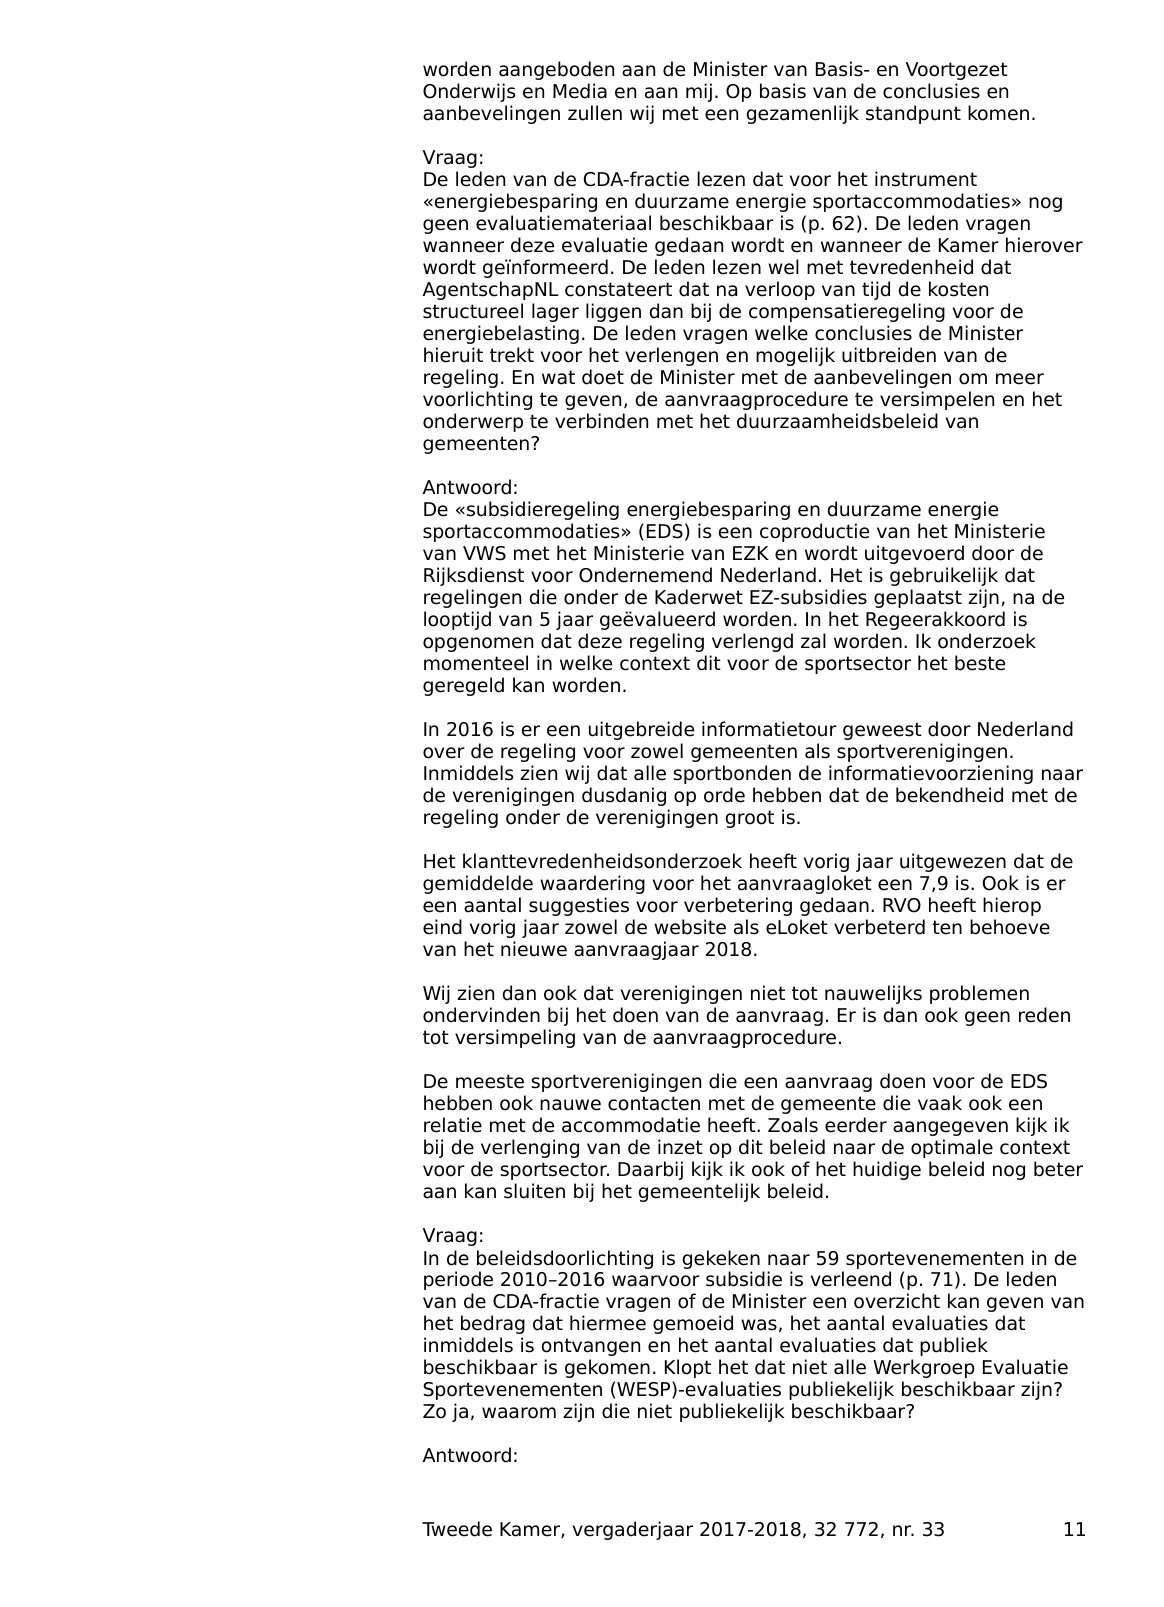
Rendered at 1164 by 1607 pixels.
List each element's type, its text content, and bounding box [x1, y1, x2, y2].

text In 2016 is er een uitgebreide informatietour geweest door Nederland over de regeling voor zowel gemeenten als sportverenigingen. Inmiddels zien wij dat alle sportbonden de informatievoorziening naar de verenigingen dusdanig op orde hebben dat de bekendheid met de regeling onder de verenigingen groot is. [422, 719, 1087, 829]
text De «subsidieregeling energiebesparing en duurzame energie sportaccommodaties» (EDS) is een coproductie van het Ministerie van VWS met het Ministerie van EZK en wordt uitgevoerd door de Rijksdienst voor Ondernemend Nederland. Het is gebruikelijk dat regelingen die onder de Kaderwet EZ-subsidies geplaatst zijn, na de looptijd van 5 jaar geëvalueerd worden. In het Regeerakkoord is opgenomen dat deze regeling verlengd zal worden. Ik onderzoek momenteel in welke context dit voor de sportsector het beste geregeld kan worden. [422, 499, 1087, 697]
text Het klanttevredenheidsonderzoek heeft vorig jaar uitgewezen dat de gemiddelde waardering voor het aanvraagloket een 7,9 is. Ook is er een aantal suggesties voor verbetering gedaan. RVO heeft hierop eind vorig jaar zowel de website als eLoket verbeterd ten behoeve van het nieuwe aanvraagjaar 2018. [422, 851, 1087, 961]
text Wij zien dan ook dat verenigingen niet tot nauwelijks problemen ondervinden bij het doen van de aanvraag. Er is dan ook geen reden tot versimpeling van de aanvraagprocedure. [422, 983, 1087, 1049]
text worden aangeboden aan de Minister van Basis- en Voortgezet Onderwijs en Media en aan mij. Op basis van de conclusies en aanbevelingen zullen wij met een gezamenlijk standpunt komen. [422, 59, 1087, 125]
text In de beleidsdoorlichting is gekeken naar 59 sportevenementen in de periode 2010–2016 waarvoor subsidie is verleend (p. 71). De leden van de CDA-fractie vragen of de Minister een overzicht kan geven van het bedrag dat hiermee gemoeid was, het aantal evaluaties dat inmiddels is ontvangen en het aantal evaluaties dat publiek beschikbaar is gekomen. Klopt het dat niet alle Werkgroep Evaluatie Sportevenementen (WESP)-evaluaties publiekelijk beschikbaar zijn? Zo ja, waarom zijn die niet publiekelijk beschikbaar? [422, 1247, 1087, 1423]
text Vraag: [422, 1225, 1087, 1247]
text De meeste sportverenigingen die een aanvraag doen voor de EDS hebben ook nauwe contacten met de gemeente die vaak ook een relatie met de accommodatie heeft. Zoals eerder aangegeven kijk ik bij de verlenging van de inzet op dit beleid naar de optimale context voor de sportsector. Daarbij kijk ik ook of het huidige beleid nog beter aan kan sluiten bij het gemeentelijk beleid. [422, 1071, 1087, 1203]
text Antwoord: [422, 477, 1087, 499]
text De leden van de CDA-fractie lezen dat voor het instrument «energiebesparing en duurzame energie sportaccommodaties» nog geen evaluatiemateriaal beschikbaar is (p. 62). De leden vragen wanneer deze evaluatie gedaan wordt en wanneer de Kamer hierover wordt geïnformeerd. De leden lezen wel met tevredenheid dat AgentschapNL constateert dat na verloop van tijd de kosten structureel lager liggen dan bij de compensatieregeling voor de energiebelasting. De leden vragen welke conclusies de Minister hieruit trekt voor het verlengen en mogelijk uitbreiden van de regeling. En wat doet de Minister met de aanbevelingen om meer voorlichting te geven, de aanvraagprocedure te versimpelen en het onderwerp te verbinden met het duurzaamheidsbeleid van gemeenten? [422, 169, 1087, 455]
text Antwoord: [422, 1445, 1087, 1467]
text Vraag: [422, 147, 1087, 169]
